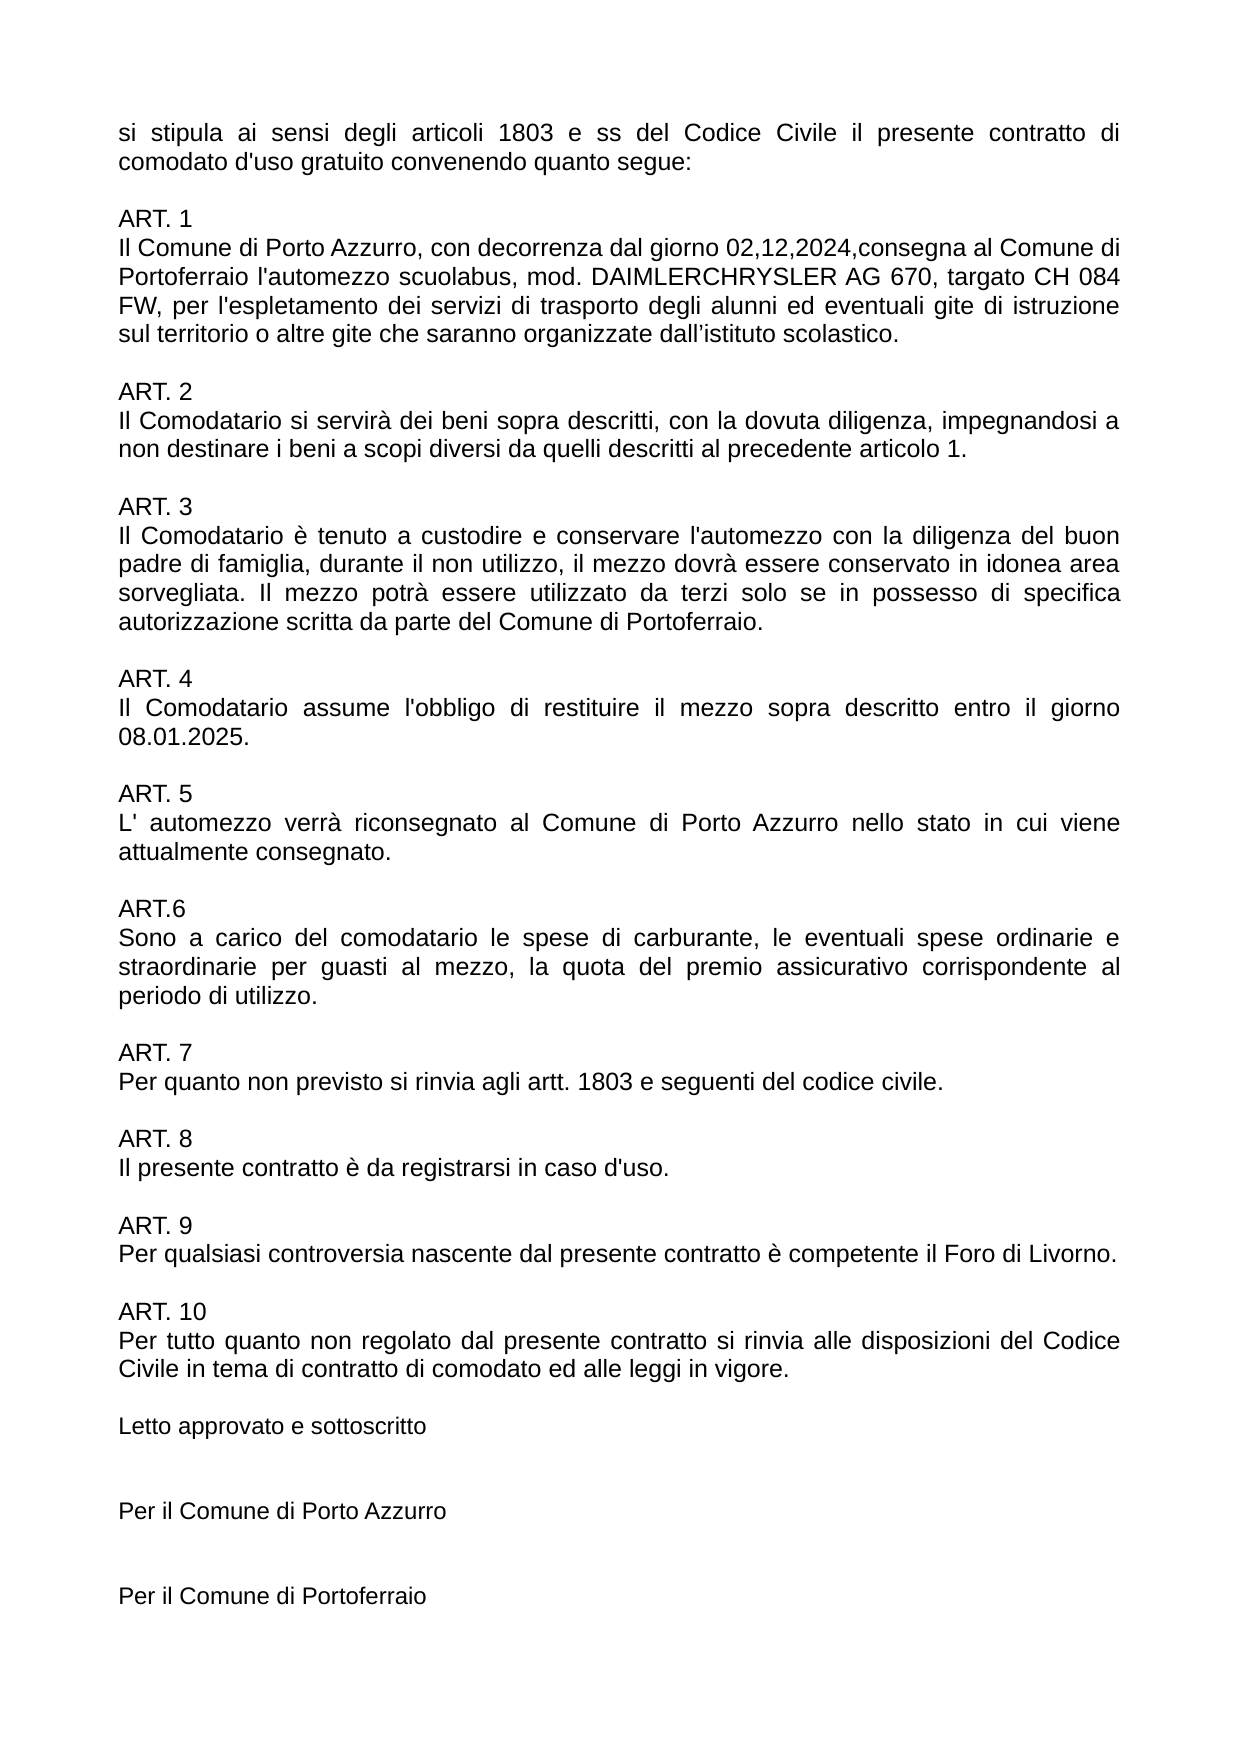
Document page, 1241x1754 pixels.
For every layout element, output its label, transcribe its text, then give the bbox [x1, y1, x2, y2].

text Il presente contratto è da registrarsi in caso d'uso. [118, 1153, 1122, 1182]
text Il Comodatario assume l'obbligo di restituire il mezzo sopra descritto entro il giorno 08.01.2025. [118, 693, 1122, 751]
text Letto approvato e sottoscritto [118, 1412, 1122, 1439]
text ART. 1 [118, 204, 1122, 233]
text ART. 3 [118, 492, 1122, 521]
text ART. 8 [118, 1124, 1122, 1153]
text Il Comodatario si servirà dei beni sopra descritti, con la dovuta diligenza, impegnandosi a non destinare i beni a scopi diversi da quelli descritti al precedente articolo 1. [118, 406, 1122, 463]
text Per il Comune di Porto Azzurro [118, 1497, 1122, 1524]
text Per tutto quanto non regolato dal presente contratto si rinvia alle disposizioni del Codice Civile in tema di contratto di comodato ed alle leggi in vigore. [118, 1326, 1122, 1383]
text ART. 2 [118, 377, 1122, 406]
text si stipula ai sensi degli articoli 1803 e ss del Codice Civile il presente contratto di comodato d'uso gratuito convenendo quanto segue: [118, 118, 1122, 176]
text ART. 10 [118, 1297, 1122, 1326]
text ART. 7 [118, 1038, 1122, 1067]
text ART.6 [118, 894, 1122, 923]
text Sono a carico del comodatario le spese di carburante, le eventuali spese ordinarie e straordinarie per guasti al mezzo, la quota del premio assicurativo corrispondente al periodo di utilizzo. [118, 923, 1122, 1009]
text Per quanto non previsto si rinvia agli artt. 1803 e seguenti del codice civile. [118, 1067, 1122, 1096]
text ART. 5 [118, 779, 1122, 808]
text Il Comune di Porto Azzurro, con decorrenza dal giorno 02,12,2024,consegna al Comune di Portoferraio l'automezzo scuolabus, mod. DAIMLERCHRYSLER AG 670, targato CH 084 FW, per l'espletamento dei servizi di trasporto degli alunni ed eventuali gite di istruzione sul territorio o altre gite che saranno organizzate dall’istituto scolastico. [118, 233, 1122, 348]
text Per qualsiasi controversia nascente dal presente contratto è competente il Foro di Livorno. [118, 1239, 1122, 1268]
text ART. 9 [118, 1211, 1122, 1239]
text Per il Comune di Portoferraio [118, 1582, 1122, 1610]
text ART. 4 [118, 664, 1122, 693]
text Il Comodatario è tenuto a custodire e conservare l'automezzo con la diligenza del buon padre di famiglia, durante il non utilizzo, il mezzo dovrà essere conservato in idonea area sorvegliata. Il mezzo potrà essere utilizzato da terzi solo se in possesso di specifica autorizzazione scritta da parte del Comune di Portoferraio. [118, 521, 1122, 636]
text L' automezzo verrà riconsegnato al Comune di Porto Azzurro nello stato in cui viene attualmente consegnato. [118, 808, 1122, 866]
